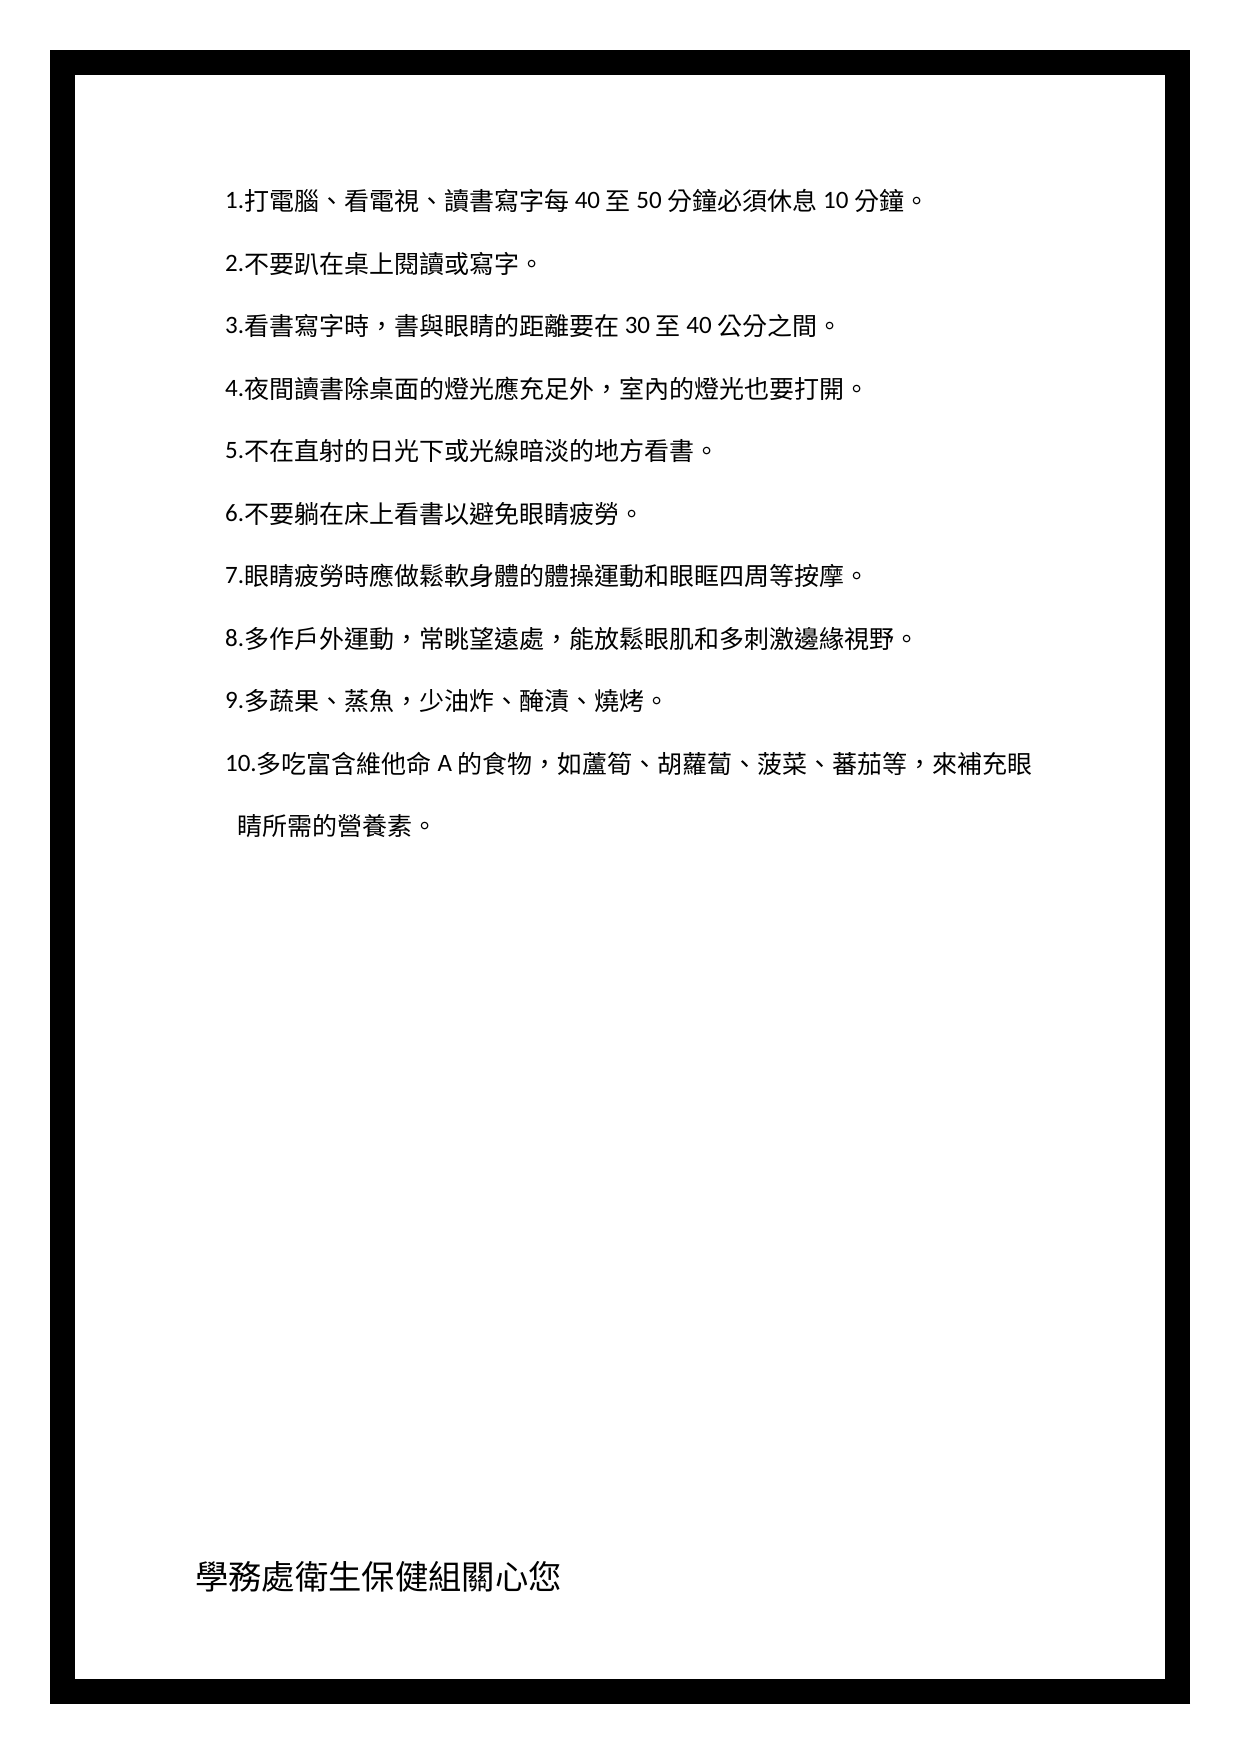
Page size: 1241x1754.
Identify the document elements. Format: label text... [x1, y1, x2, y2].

text 7.眼睛疲勞時應做鬆軟身體的體操運動和眼眶四周等按摩。 [225, 533, 1053, 596]
text 9.多蔬果、蒸魚，少油炸、醃漬、燒烤。 [225, 658, 1053, 721]
text 4.夜間讀書除桌面的燈光應充足外，室內的燈光也要打開。 [225, 346, 1053, 408]
text 2.不要趴在桌上閱讀或寫字。 [225, 221, 1053, 283]
text 6.不要躺在床上看書以避免眼睛疲勞。 [225, 471, 1053, 533]
text 學務處衛生保健組關心您 [187, 1533, 1053, 1596]
text 8.多作戶外運動，常眺望遠處，能放鬆眼肌和多刺激邊緣視野。 [225, 596, 1053, 658]
text 5.不在直射的日光下或光線暗淡的地方看書。 [225, 408, 1053, 471]
text 1.打電腦、看電視、讀書寫字每 40 至 50 分鐘必須休息 10 分鐘。 [225, 158, 1053, 221]
text 10.多吃富含維他命 A 的食物，如蘆筍、胡蘿蔔、菠菜、蕃茄等，來補充眼睛所需的營養素。 [225, 721, 1053, 846]
text 3.看書寫字時，書與眼睛的距離要在 30 至 40 公分之間。 [225, 283, 1053, 346]
